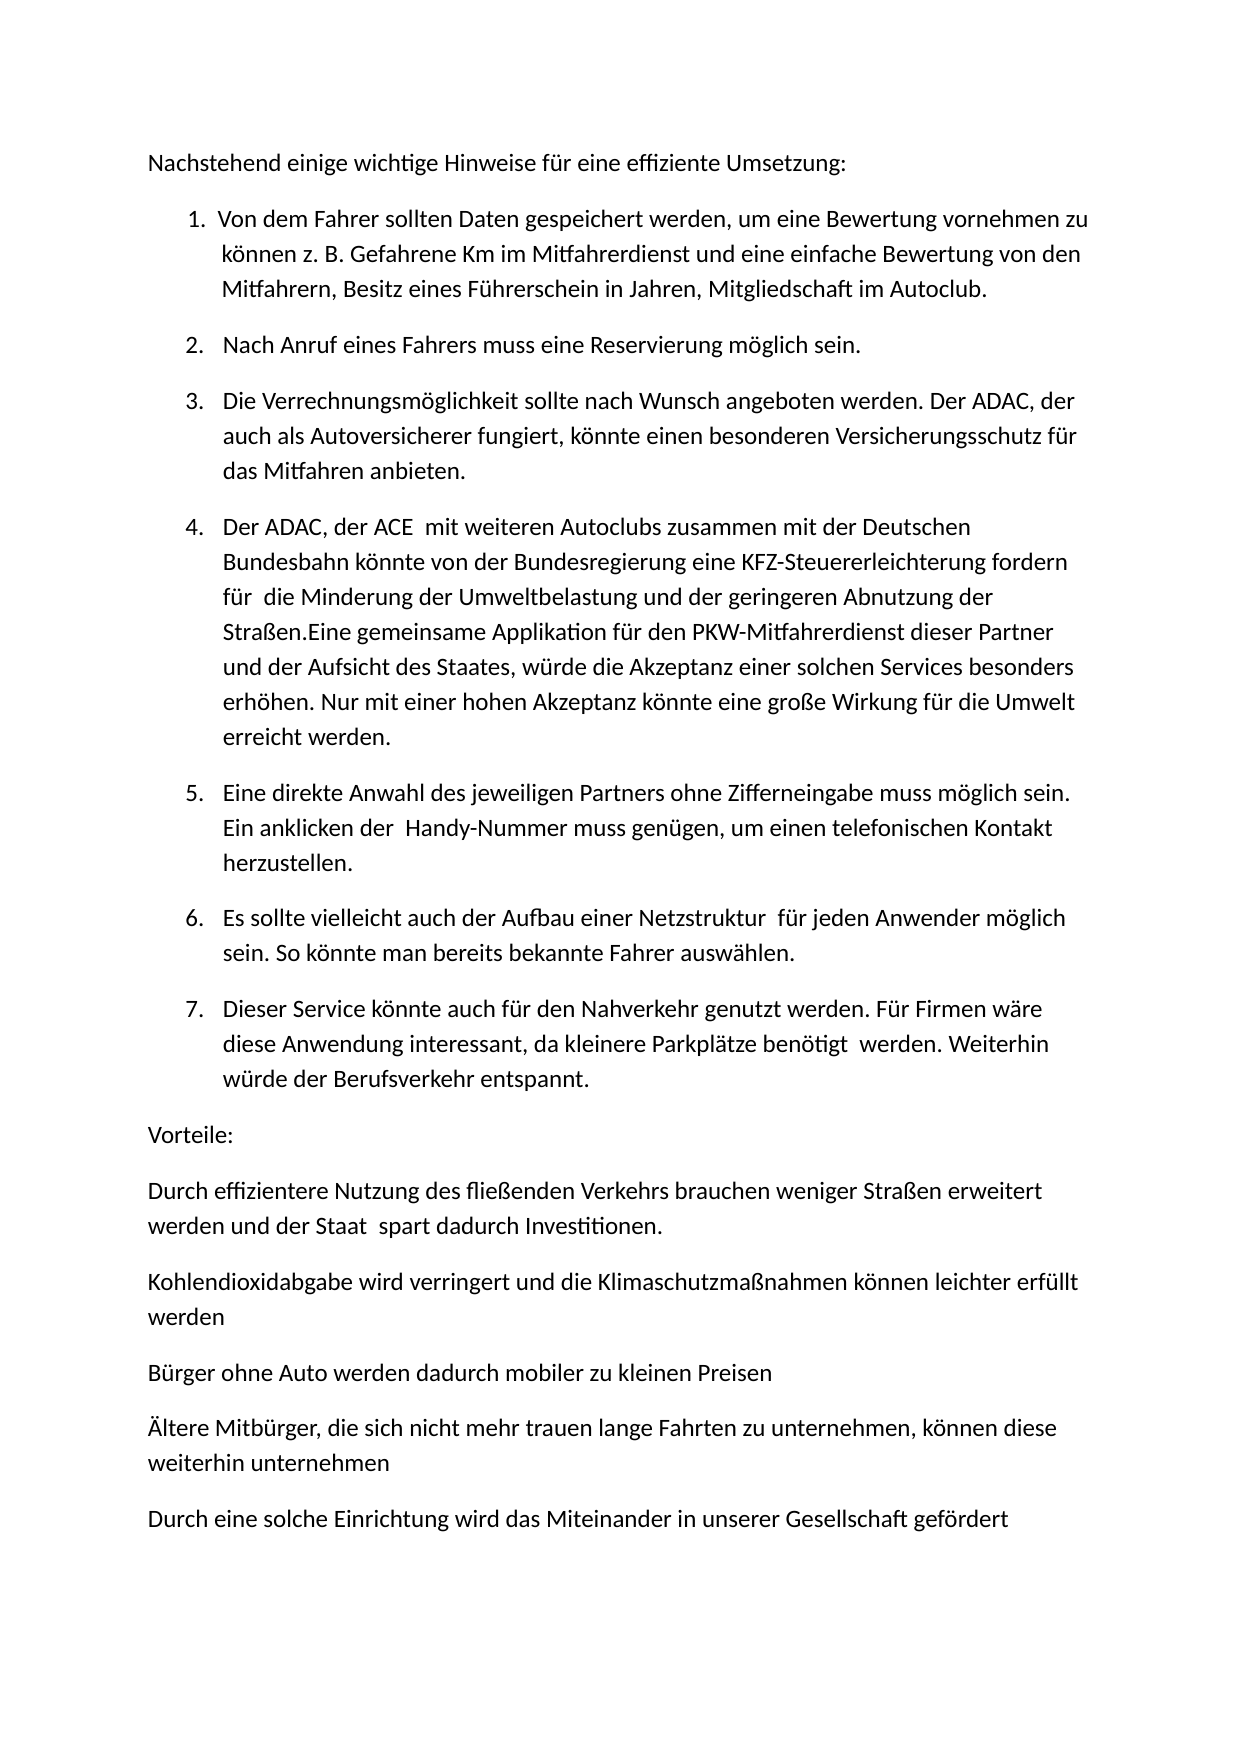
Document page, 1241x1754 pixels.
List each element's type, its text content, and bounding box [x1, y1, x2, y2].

list Die Verrechnungsmöglichkeit sollte nach Wunsch angeboten werden. Der ADAC, der auch als Autoversicherer fungiert, könnte einen besonderen Versicherungsschutz für das Mitfahren anbieten. [185, 385, 1093, 486]
text Ältere Mitbürger, die sich nicht mehr trauen lange Fahrten zu unternehmen, können diese weiterhin unternehmen [148, 1413, 1093, 1478]
text Durch eine solche Einrichtung wird das Miteinander in unserer Gesellschaft gefördert [148, 1503, 1093, 1534]
list Dieser Service könnte auch für den Nahverkehr genutzt werden. Für Firmen wäre diese Anwendung interessant, da kleinere Parkplätze benötigt werden. Weiterhin würde der Berufsverkehr entspannt. [185, 993, 1093, 1094]
text Kohlendioxidabgabe wird verringert und die Klimaschutzmaßnahmen können leichter erfüllt werden [148, 1266, 1093, 1331]
list Der ADAC, der ACE mit weiteren Autoclubs zusammen mit der Deutschen Bundesbahn könnte von der Bundesregierung eine KFZ-Steuererleichterung fordern für die Minderung der Umweltbelastung und der geringeren Abnutzung der Straßen.Eine gemeinsame Applikation für den PKW-Mitfahrerdienst dieser Partner und der Aufsicht des Staates, würde die Akzeptanz einer solchen Services besonders erhöhen. Nur mit einer hohen Akzeptanz könnte eine große Wirkung für die Umwelt erreicht werden. [185, 511, 1093, 751]
list Eine direkte Anwahl des jeweiligen Partners ohne Zifferneingabe muss möglich sein. Ein anklicken der Handy-Nummer muss genügen, um einen telefonischen Kontakt herzustellen. [185, 777, 1093, 877]
text Bürger ohne Auto werden dadurch mobiler zu kleinen Preisen [148, 1357, 1093, 1387]
list Es sollte vielleicht auch der Aufbau einer Netzstruktur für jeden Anwender möglich sein. So könnte man bereits bekannte Fahrer auswählen. [185, 903, 1093, 968]
text Vorteile: [148, 1119, 1093, 1150]
text 1. Von dem Fahrer sollten Daten gespeichert werden, um eine Bewertung vornehmen zu können z. B. Gefahrene Km im Mitfahrerdienst und eine einfache Bewertung von den Mitfahrern, Besitz eines Führerschein in Jahren, Mitgliedschaft im Autoclub. [148, 203, 1093, 304]
list Nach Anruf eines Fahrers muss eine Reservierung möglich sein. [185, 329, 1093, 360]
text Durch effizientere Nutzung des fließenden Verkehrs brauchen weniger Straßen erweitert werden und der Staat spart dadurch Investitionen. [148, 1175, 1093, 1241]
text Nachstehend einige wichtige Hinweise für eine effiziente Umsetzung: [148, 148, 1093, 178]
